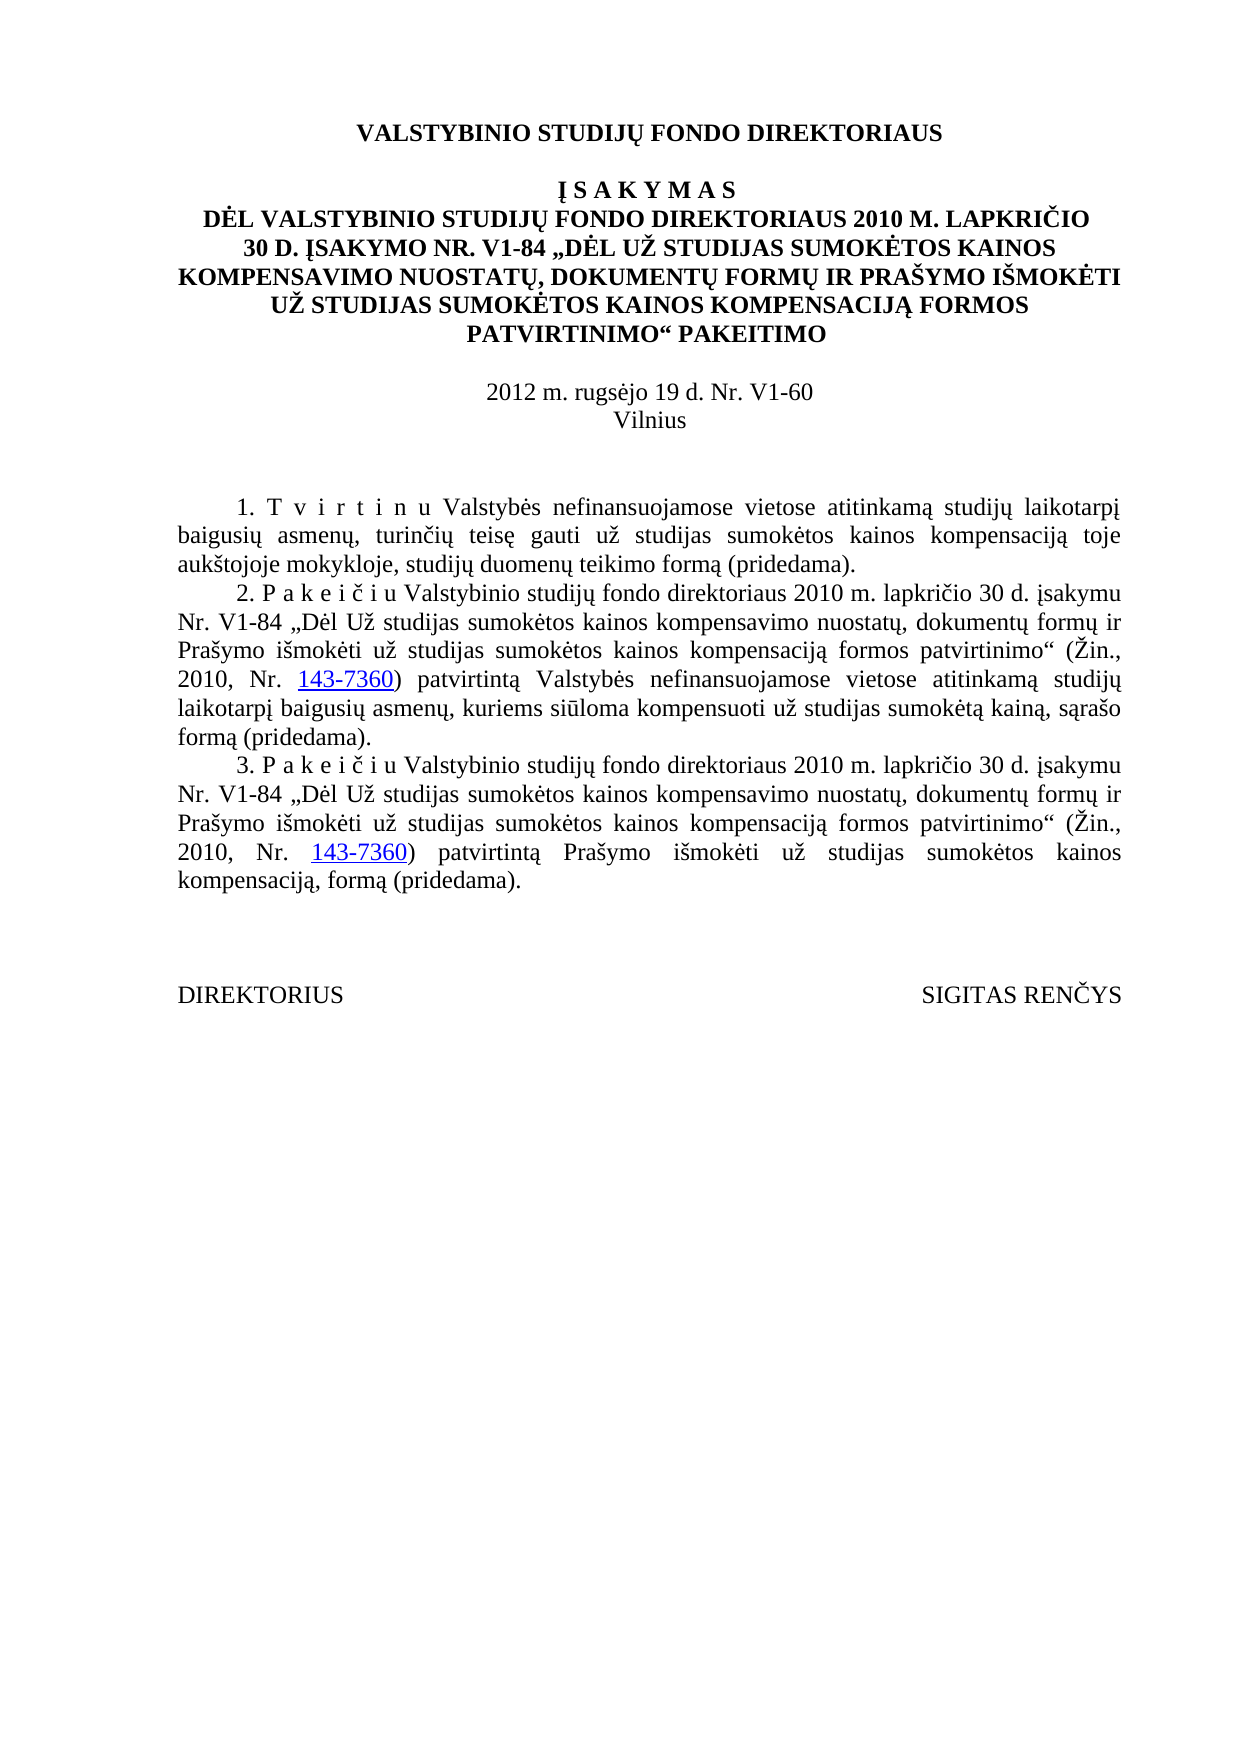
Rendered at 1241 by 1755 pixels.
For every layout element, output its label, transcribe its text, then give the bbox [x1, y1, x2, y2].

text Dėl VALSTYBINIO STUDIJŲ FONDO DIREKTORIAUS 2010 m. lapkričio 30 d. ĮSAKYMO Nr. V1-84 „DĖL už studijas sumokėtos kainos kompensavimo nuostatų, dokumentų formų ir prašymo išmokėti už studijas sumokėtos kainos kompensaciją formos patvirtinimo“ PAKEITIMO [177, 204, 1122, 348]
text 2012 m. rugsėjo 19 d. Nr. V1-60 [177, 377, 1122, 406]
text Direktorius Sigitas Renčys [177, 981, 1122, 1009]
text valstybinio studijų fondo direktoriAus [177, 118, 1122, 147]
text 1. T v i r t i n u Valstybės nefinansuojamose vietose atitinkamą studijų laikotarpį baigusių asmenų, turinčių teisę gauti už studijas sumokėtos kainos kompensaciją toje aukštojoje mokykloje, studijų duomenų teikimo formą (pridedama). [177, 492, 1122, 578]
text 2. P a k e i č i u Valstybinio studijų fondo direktoriaus 2010 m. lapkričio 30 d. įsakymu Nr. V1-84 „Dėl už studijas sumokėtos kainos kompensavimo nuostatų, dokumentų formų ir prašymo išmokėti už studijas sumokėtos kainos kompensaciją formos patvirtinimo“ (Žin., 2010, Nr. 143-7360) patvirtintą Valstybės nefinansuojamose vietose atitinkamą studijų laikotarpį baigusių asmenų, kuriems siūloma kompensuoti už studijas sumokėtą kainą, sąrašo formą (pridedama). [177, 578, 1122, 751]
text 3. P a k e i č i u Valstybinio studijų fondo direktoriaus 2010 m. lapkričio 30 d. įsakymu Nr. V1-84 „Dėl už studijas sumokėtos kainos kompensavimo nuostatų, dokumentų formų ir prašymo išmokėti už studijas sumokėtos kainos kompensaciją formos patvirtinimo“ (Žin., 2010, Nr. 143-7360) patvirtintą Prašymo išmokėti už studijas sumokėtos kainos kompensaciją, formą (pridedama). [177, 751, 1122, 894]
text Į S A K Y M A S [177, 176, 1122, 204]
text Vilnius [177, 406, 1122, 434]
